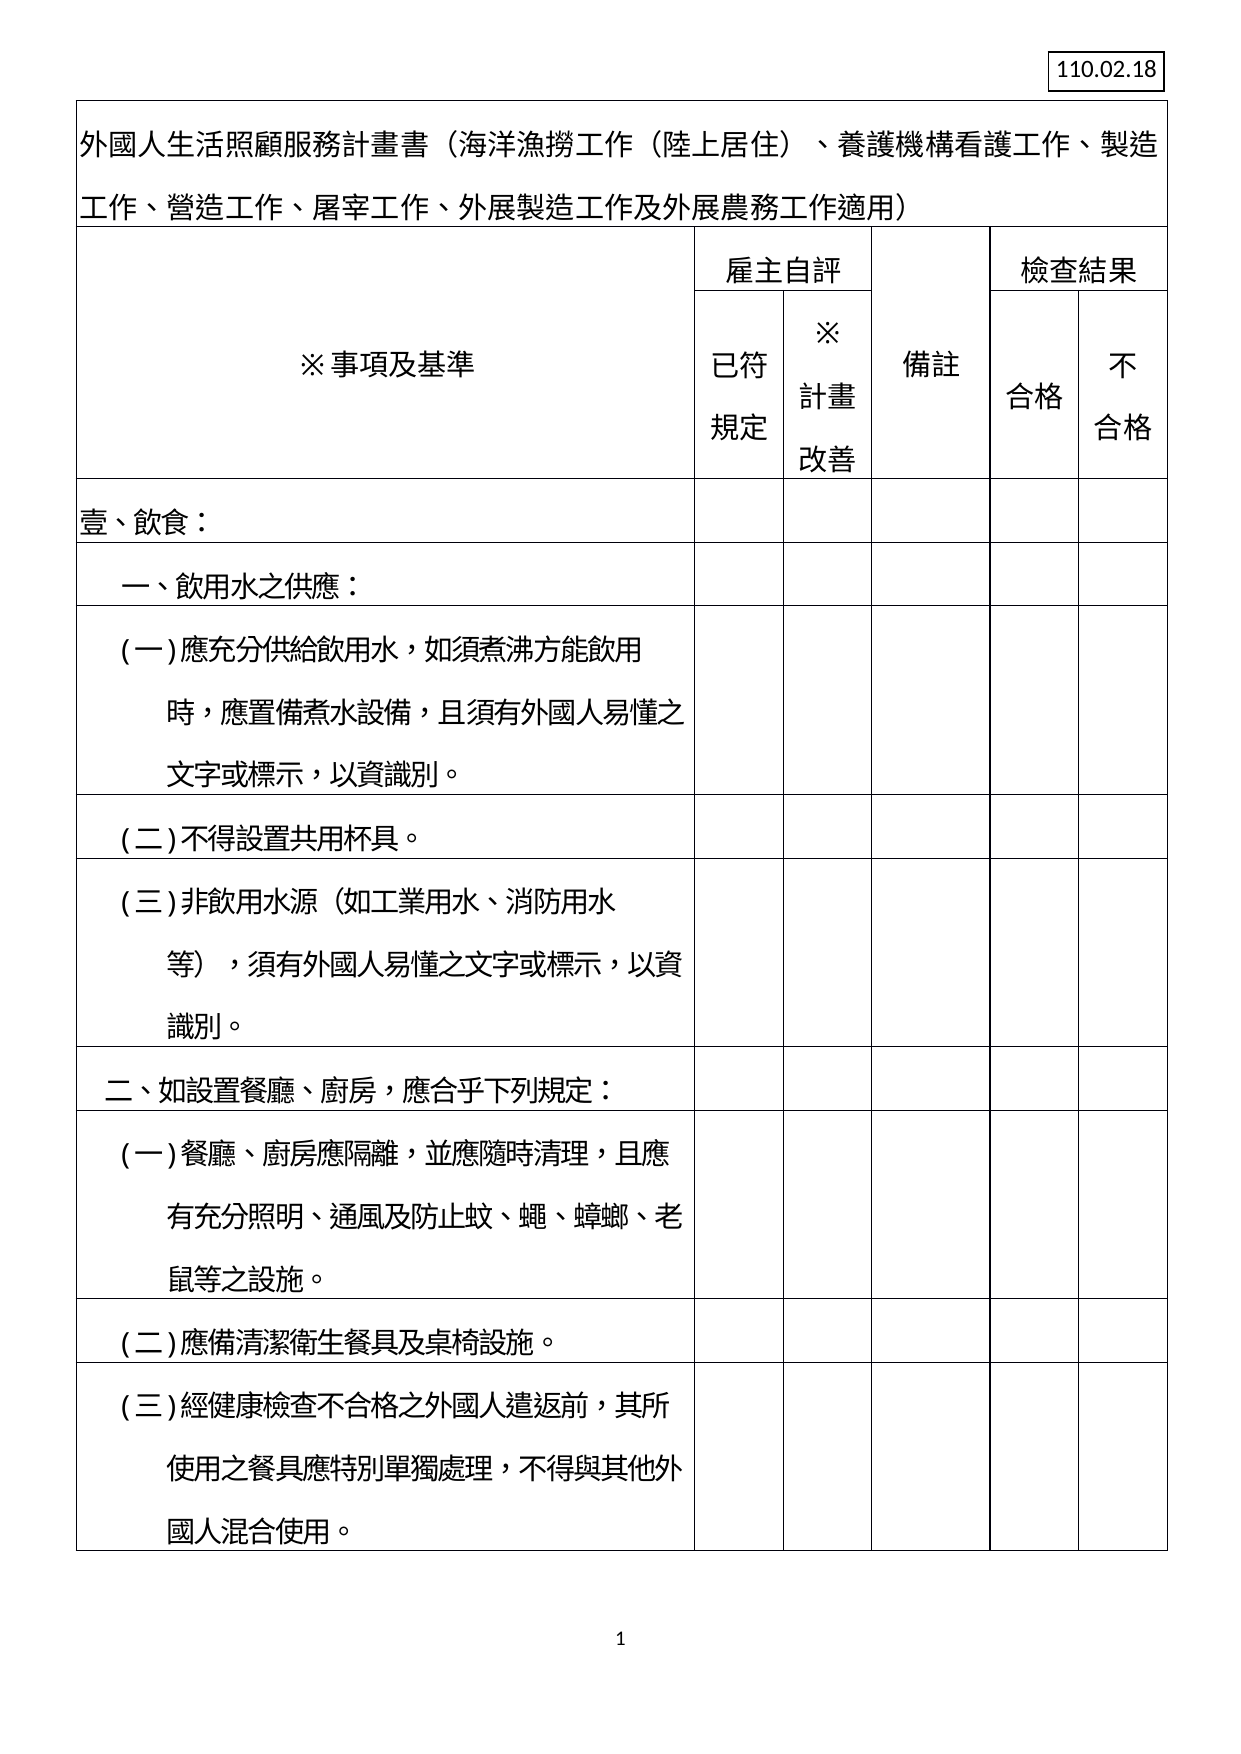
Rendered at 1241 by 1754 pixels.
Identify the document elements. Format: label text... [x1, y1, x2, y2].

table_cell [991, 479, 1078, 542]
table_cell [784, 859, 871, 1046]
table_cell [1079, 1299, 1167, 1362]
table_cell [872, 1363, 989, 1550]
table_cell 雇主自評 [695, 227, 871, 290]
table_cell [872, 795, 989, 857]
table_cell (三)經健康檢查不合格之外國人遣返前，其所使用之餐具應特別單獨處理，不得與其他外國人混合使用。 [77, 1363, 694, 1550]
table_cell [784, 795, 871, 857]
table_cell ※事項及基準 [77, 227, 694, 478]
table_cell [1079, 479, 1167, 542]
table_cell 檢查結果 [991, 227, 1167, 290]
table_cell [695, 543, 783, 605]
table_cell [695, 859, 783, 1046]
table_cell [1079, 1363, 1167, 1550]
table_cell (一)應充分供給飲用水，如須煮沸方能飲用時，應置備煮水設備，且須有外國人易懂之文字或標示，以資識別。 [77, 606, 694, 794]
table_cell [1079, 795, 1167, 857]
table_cell [872, 859, 989, 1046]
table_cell [991, 1047, 1078, 1109]
table_cell [784, 543, 871, 605]
table_cell [1079, 1047, 1167, 1109]
table_cell [872, 1111, 989, 1298]
table_cell [695, 1111, 783, 1298]
table_cell 合格 [991, 291, 1078, 478]
table_cell [872, 1299, 989, 1362]
table_cell [784, 1111, 871, 1298]
table_cell (一)餐廳、廚房應隔離，並應隨時清理，且應有充分照明、通風及防止蚊、蠅、蟑螂、老鼠等之設施。 [77, 1111, 694, 1298]
table_cell [991, 1111, 1078, 1298]
table_cell [1079, 606, 1167, 794]
table_cell [872, 543, 989, 605]
table_cell [1079, 543, 1167, 605]
table_cell [695, 479, 783, 542]
table_cell 備註 [872, 227, 989, 478]
table_cell [695, 1363, 783, 1550]
table_cell 一、飲用水之供應： [77, 543, 694, 605]
table_cell 不 合格 [1079, 291, 1167, 478]
table_header 外國人生活照顧服務計畫書（海洋漁撈工作（陸上居住）、養護機構看護工作、製造工作、營造工作、屠宰工作、外展製造工作及外展農務工作適用） [77, 101, 1167, 226]
table_cell [784, 1299, 871, 1362]
table_cell [1079, 1111, 1167, 1298]
table_cell [991, 795, 1078, 857]
table_cell 壹、飲食： [77, 479, 694, 542]
table_cell [784, 479, 871, 542]
table_cell [872, 479, 989, 542]
table_cell (三)非飲用水源（如工業用水、消防用水等），須有外國人易懂之文字或標示，以資識別。 [77, 859, 694, 1046]
table_cell [784, 606, 871, 794]
table_header 外國人生活照顧服務計畫書（海洋漁撈工作（陸上居住）、養護機構看護工作、製造工作、營造工作、屠宰工作、外展製造工作及外展農務工作適用） [1049, 53, 1163, 90]
table_cell [991, 1299, 1078, 1362]
table_cell 二、如設置餐廳、廚房，應合乎下列規定： [77, 1047, 694, 1109]
table_cell [991, 859, 1078, 1046]
table_cell [695, 606, 783, 794]
table_cell 已符 規定 [695, 291, 783, 478]
table_cell [695, 795, 783, 857]
table_cell [872, 606, 989, 794]
table_cell [695, 1299, 783, 1362]
table_cell [872, 1047, 989, 1109]
table_cell ※ 計畫 改善 [784, 291, 871, 478]
table_cell [784, 1363, 871, 1550]
table_cell [784, 1047, 871, 1109]
table_cell [991, 543, 1078, 605]
table_cell [1079, 859, 1167, 1046]
table_cell [991, 606, 1078, 794]
table_cell [991, 1363, 1078, 1550]
table_cell [695, 1047, 783, 1109]
table_cell (二)應備清潔衛生餐具及桌椅設施。 [77, 1299, 694, 1362]
table_cell (二)不得設置共用杯具。 [77, 795, 694, 857]
